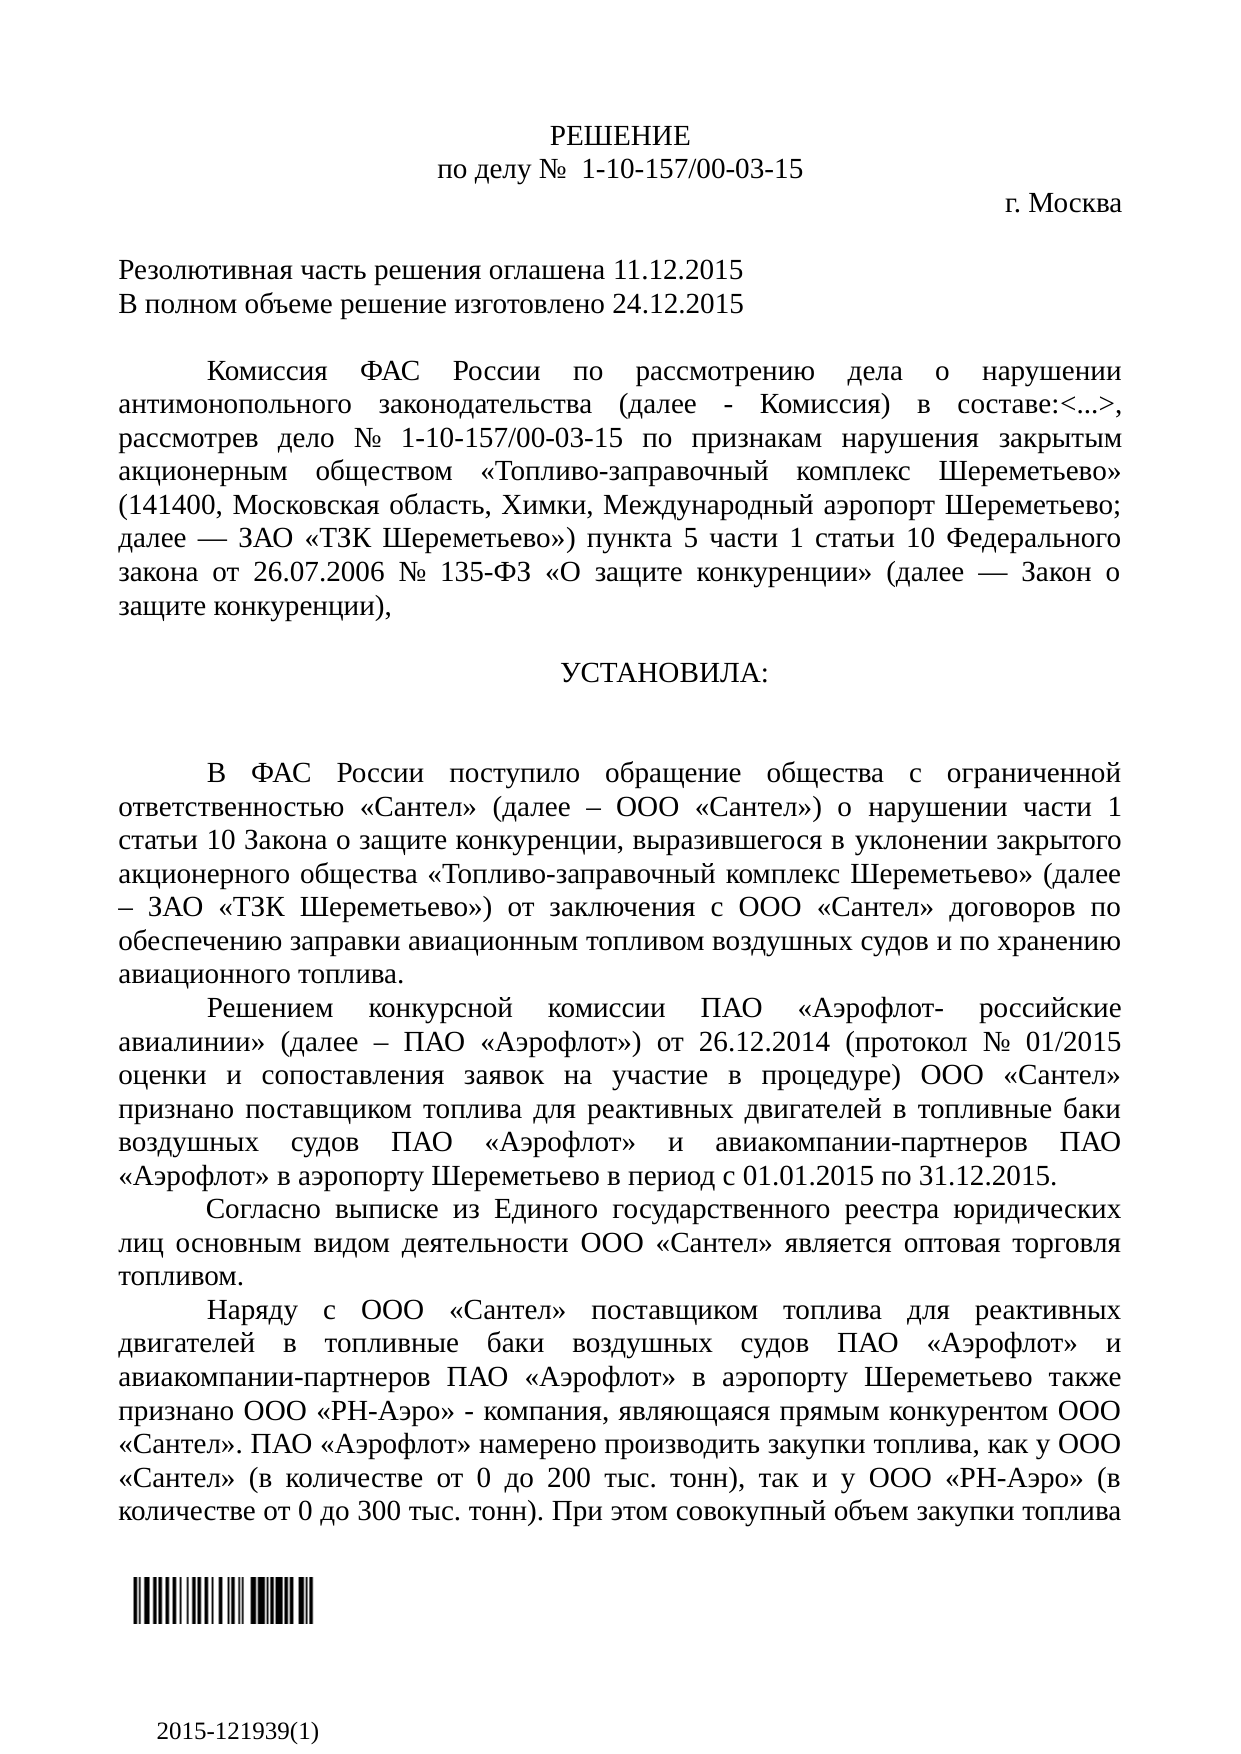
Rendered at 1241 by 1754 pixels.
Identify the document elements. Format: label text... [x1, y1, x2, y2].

text Комиссия ФАС России по рассмотрению дела о нарушении антимонопольного законодательства (далее - Комиссия) в составе:<...>, рассмотрев дело № 1-10-157/00-03-15 по признакам нарушения закрытым акционерным обществом «Топливо-заправочный комплекс Шереметьево» (141400, Московская область, Химки, Международный аэропорт Шереметьево; далее — ЗАО «ТЗК Шереметьево») пункта 5 части 1 статьи 10 Федерального закона от 26.07.2006 № 135-ФЗ «О защите конкуренции» (далее — Закон о защите конкуренции), [118, 353, 1122, 621]
text Согласно выписке из Единого государственного реестра юридических лиц основным видом деятельности ООО «Сантел» является оптовая торговля топливом. [118, 1191, 1122, 1292]
text по делу № 1-10-157/00-03-15 [118, 152, 1122, 185]
text УСТАНОВИЛА: [118, 655, 1122, 688]
text В ФАС России поступило обращение общества с ограниченной ответственностью «Сантел» (далее – ООО «Сантел») о нарушении части 1 статьи 10 Закона о защите конкуренции, выразившегося в уклонении закрытого акционерного общества «Топливо-заправочный комплекс Шереметьево» (далее – ЗАО «ТЗК Шереметьево») от заключения с ООО «Сантел» договоров по обеспечению заправки авиационным топливом воздушных судов и по хранению авиационного топлива. [118, 755, 1122, 990]
picture [118, 1577, 331, 1624]
text Решением конкурсной комиссии ПАО «Аэрофлот- российские авиалинии» (далее – ПАО «Аэрофлот») от 26.12.2014 (протокол № 01/2015 оценки и сопоставления заявок на участие в процедуре) ООО «Сантел» признано поставщиком топлива для реактивных двигателей в топливные баки воздушных судов ПАО «Аэрофлот» и авиакомпании-партнеров ПАО «Аэрофлот» в аэропорту Шереметьево в период с 01.01.2015 по 31.12.2015. [118, 990, 1122, 1191]
text Резолютивная часть решения оглашена 11.12.2015 [118, 252, 1122, 286]
text В полном объеме решение изготовлено 24.12.2015 [118, 286, 1122, 319]
text РЕШЕНИЕ [118, 118, 1122, 152]
text г. Москва [118, 185, 1122, 219]
text Наряду с ООО «Сантел» поставщиком топлива для реактивных двигателей в топливные баки воздушных судов ПАО «Аэрофлот» и авиакомпании-партнеров ПАО «Аэрофлот» в аэропорту Шереметьево также признано ООО «РН-Аэро» - компания, являющаяся прямым конкурентом ООО «Сантел». ПАО «Аэрофлот» намерено производить закупки топлива, как у ООО «Сантел» (в количестве от 0 до 200 тыс. тонн), так и у ООО «РН-Аэро» (в количестве от 0 до 300 тыс. тонн). При этом совокупный объем закупки топлива [118, 1292, 1122, 1527]
